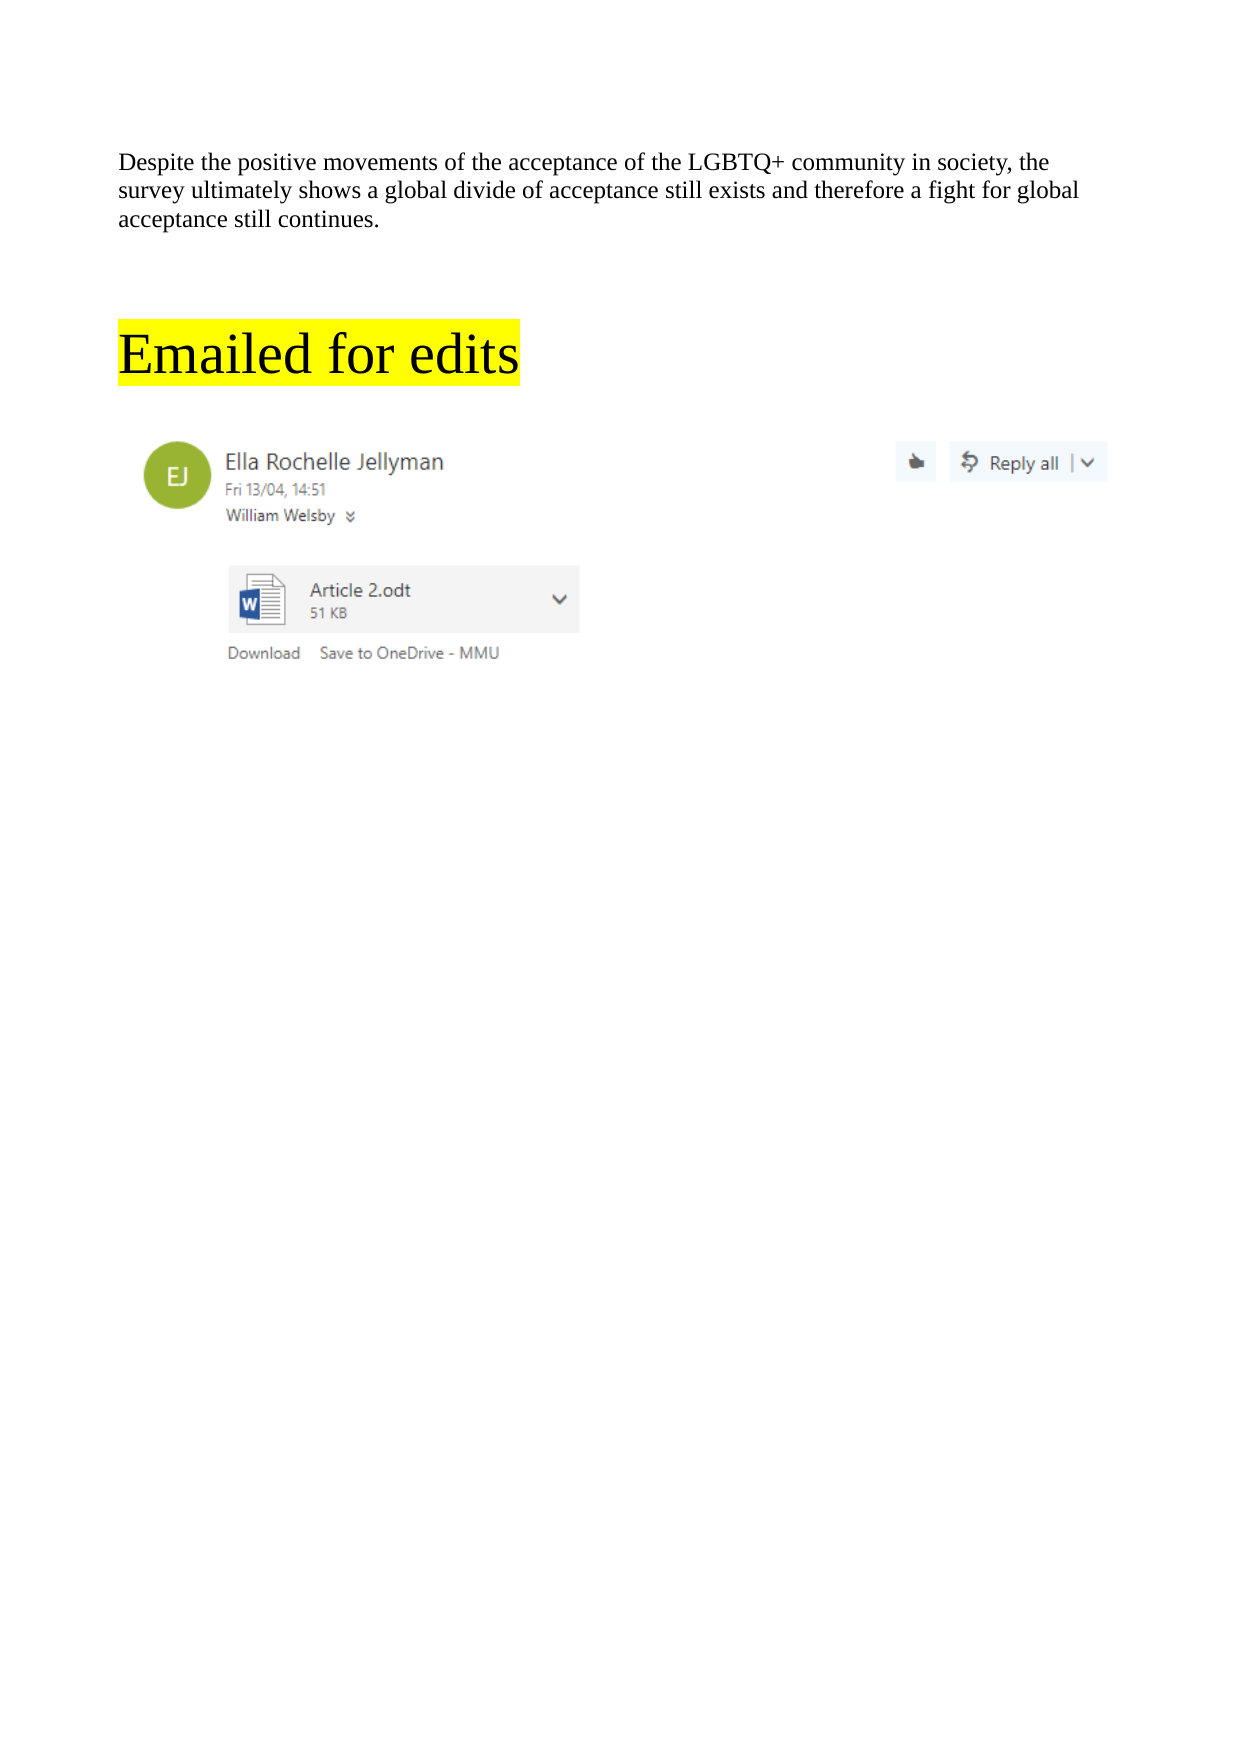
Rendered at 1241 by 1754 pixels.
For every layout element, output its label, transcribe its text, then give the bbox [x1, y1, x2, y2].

text Despite the positive movements of the acceptance of the LGBTQ+ community in society, the survey ultimately shows a global divide of acceptance still exists and therefore a fight for global acceptance still continues. Emailed for edits [118, 118, 1122, 831]
